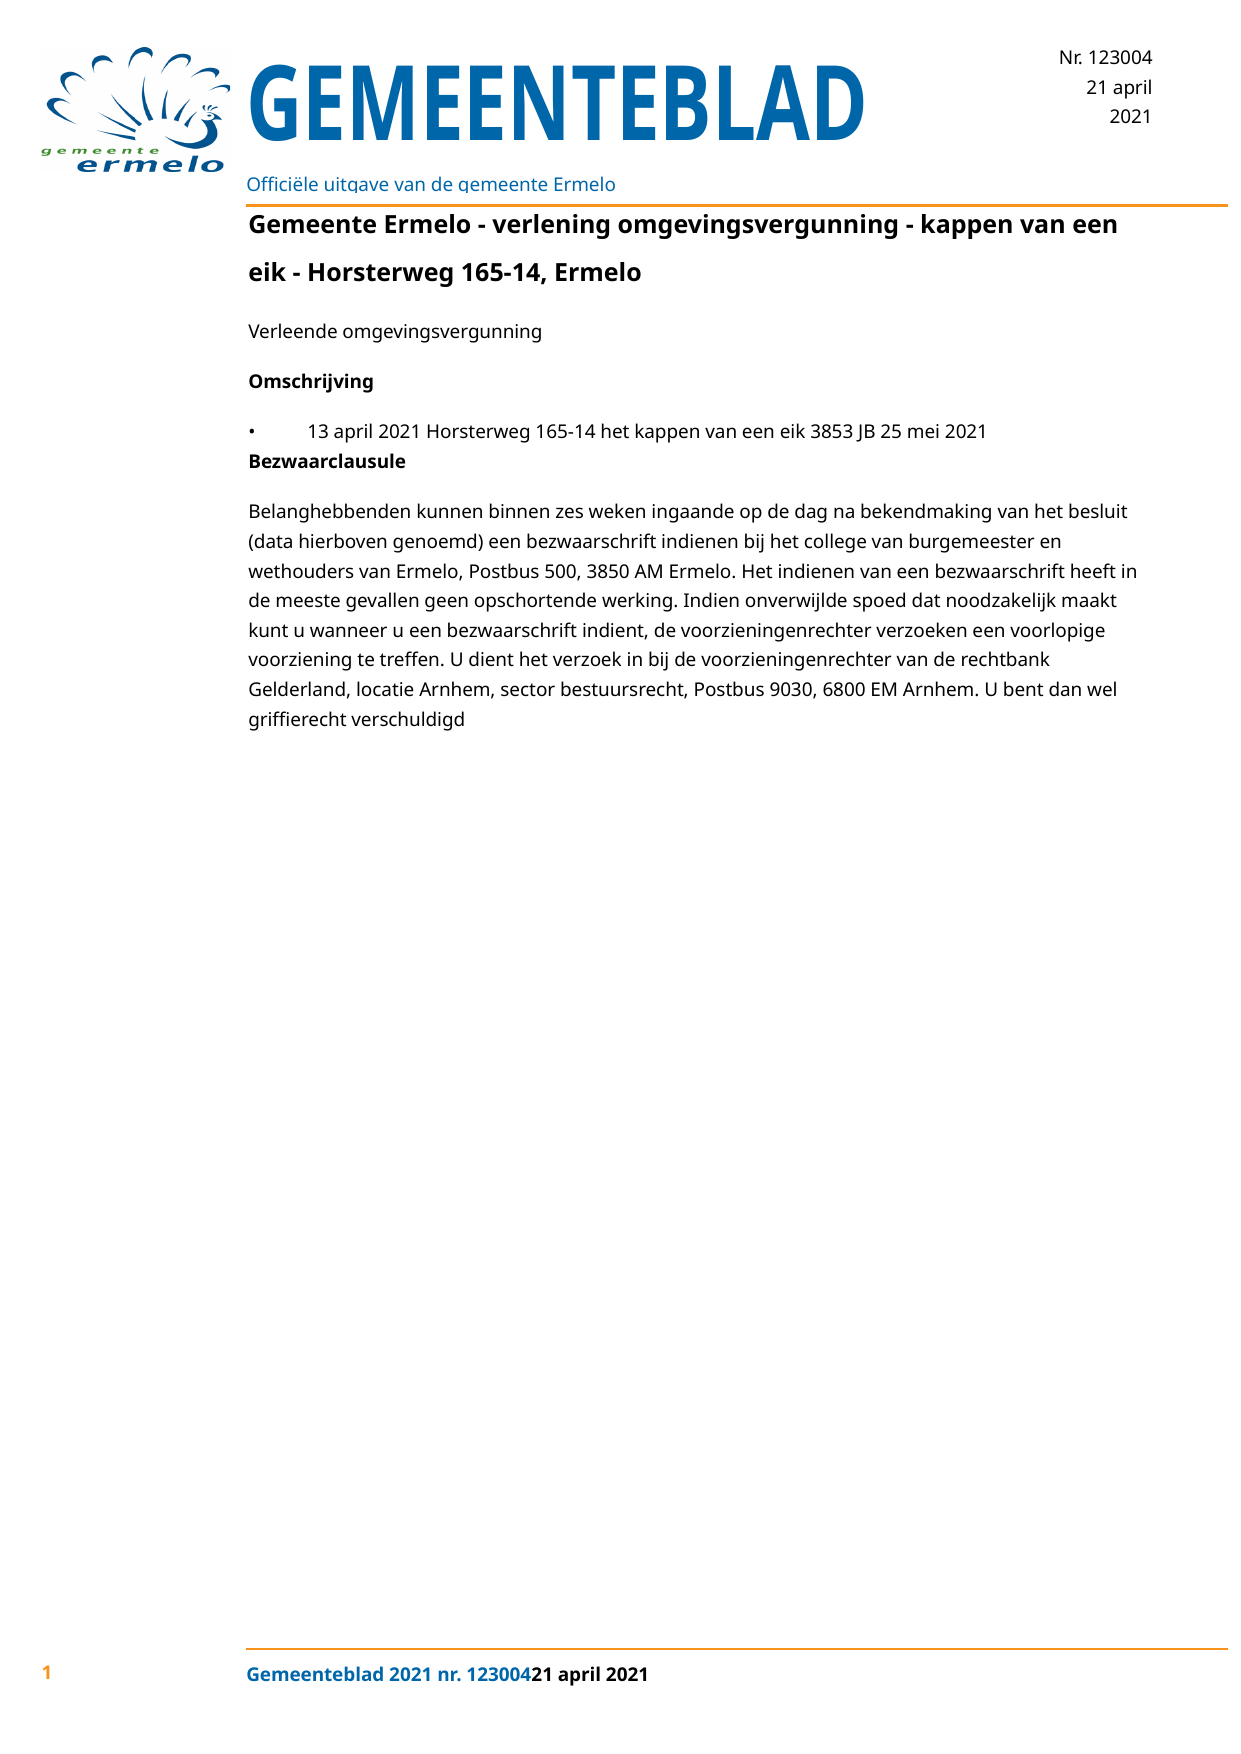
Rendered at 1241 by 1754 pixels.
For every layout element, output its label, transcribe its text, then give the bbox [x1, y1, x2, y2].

text Omschrijving [248, 368, 1152, 394]
text Gemeente Ermelo - verlening omgevingsvergunning - kappen van een eik - Horsterweg 165-14, Ermelo [248, 207, 1152, 288]
text Verleende omgevingsvergunning [248, 318, 1152, 344]
picture [41, 47, 231, 172]
text Belanghebbenden kunnen binnen zes weken ingaande op de dag na bekendmaking van het besluit (data hierboven genoemd) een bezwaarschrift indienen bij het college van burgemeester en wethouders van Ermelo, Postbus 500, 3850 AM Ermelo. Het indienen van een bezwaarschrift heeft in de meeste gevallen geen opschortende werking. Indien onverwijlde spoed dat noodzakelijk maakt kunt u wanneer u een bezwaarschrift indient, de voorzieningenrechter verzoeken een voorlopige voorziening te treffen. U dient het verzoek in bij de voorzieningenrechter van de rechtbank Gelderland, locatie Arnhem, sector bestuursrecht, Postbus 9030, 6800 EM Arnhem. U bent dan wel griffierecht verschuldigd [248, 499, 1152, 732]
text Bezwaarclausule [248, 448, 1152, 474]
list 13 april 2021 Horsterweg 165-14 het kappen van een eik 3853 JB 25 mei 2021 [248, 419, 1152, 444]
